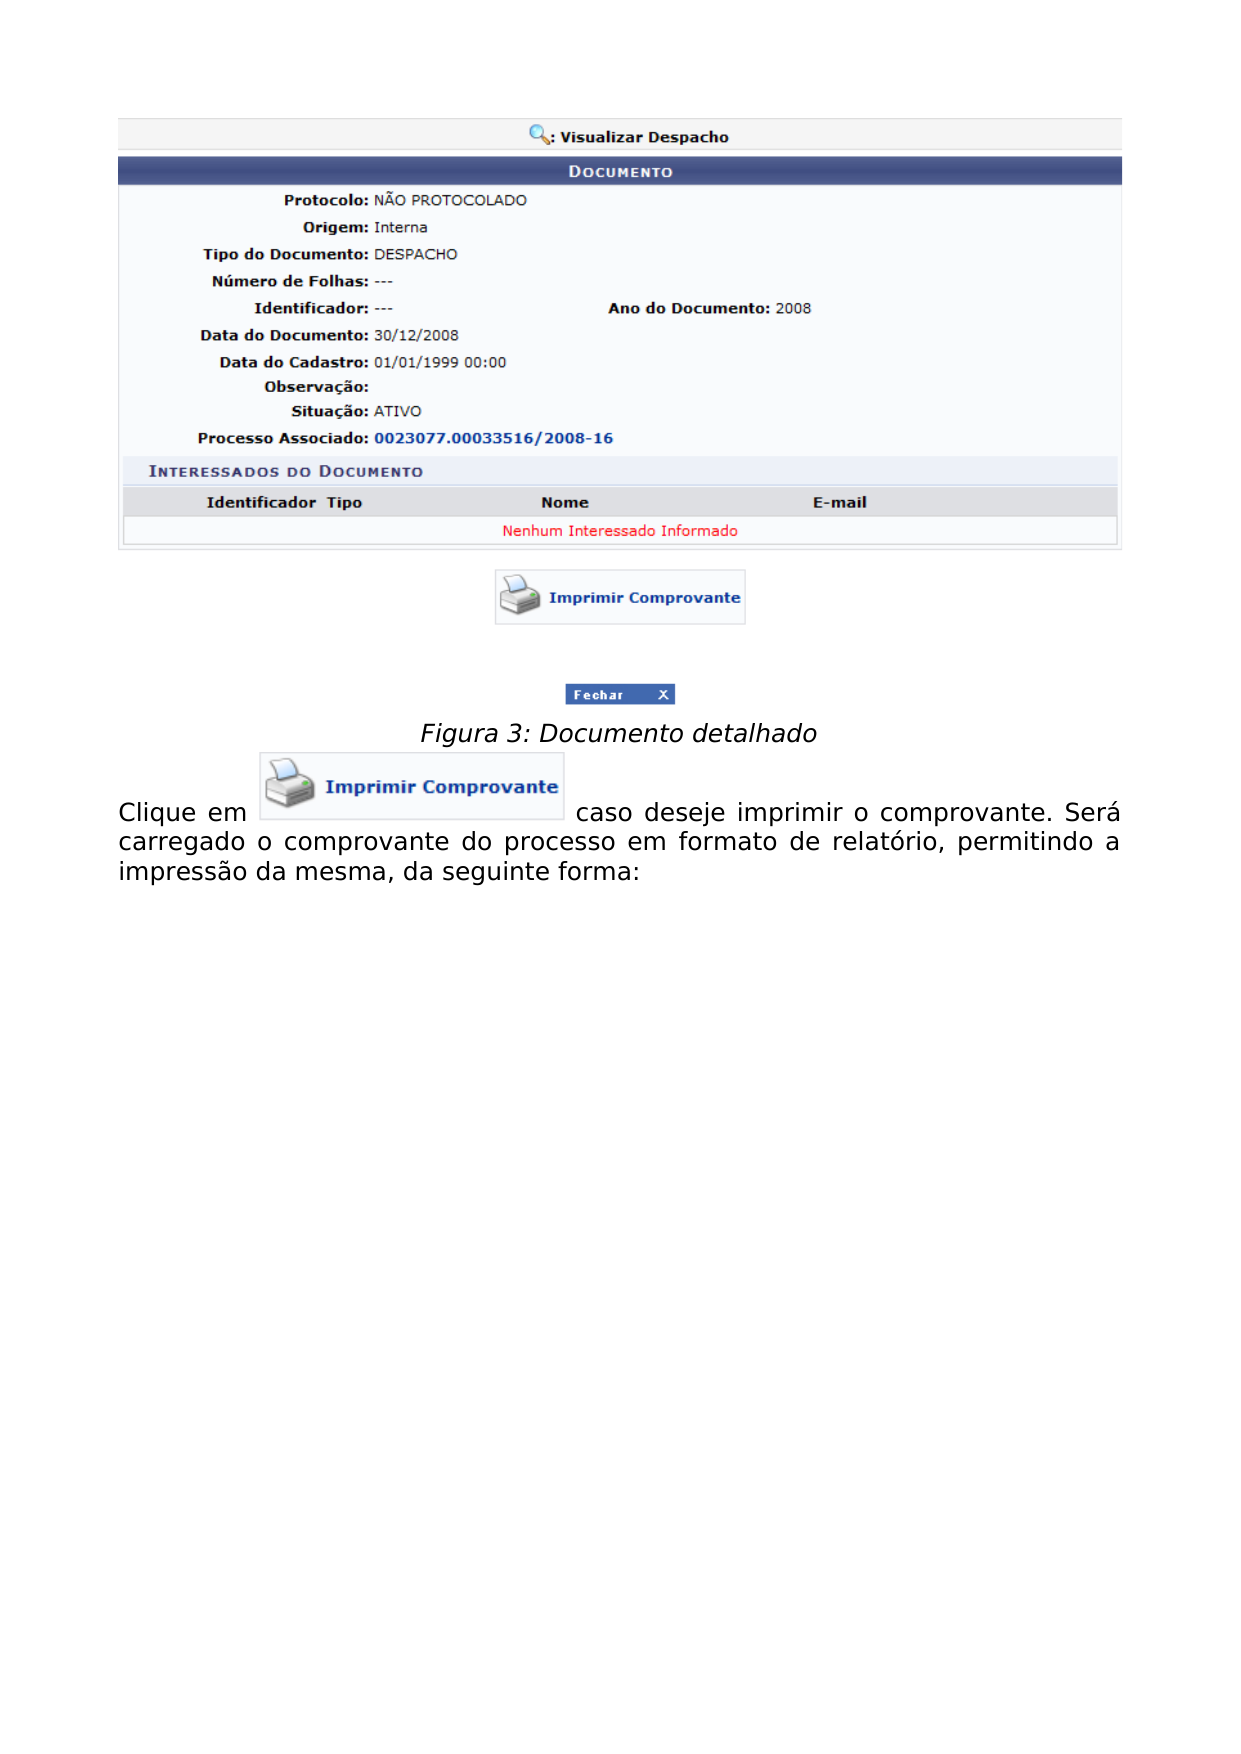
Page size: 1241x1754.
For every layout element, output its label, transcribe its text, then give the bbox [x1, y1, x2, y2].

text Figura 3: Documento detalhado [118, 720, 1122, 749]
picture [118, 118, 1123, 720]
picture [258, 752, 565, 822]
text Clique em caso deseje imprimir o comprovante. Será carregado o comprovante do processo em formato de relatório, permitindo a impressão da mesma, da seguinte forma: [118, 753, 1122, 886]
